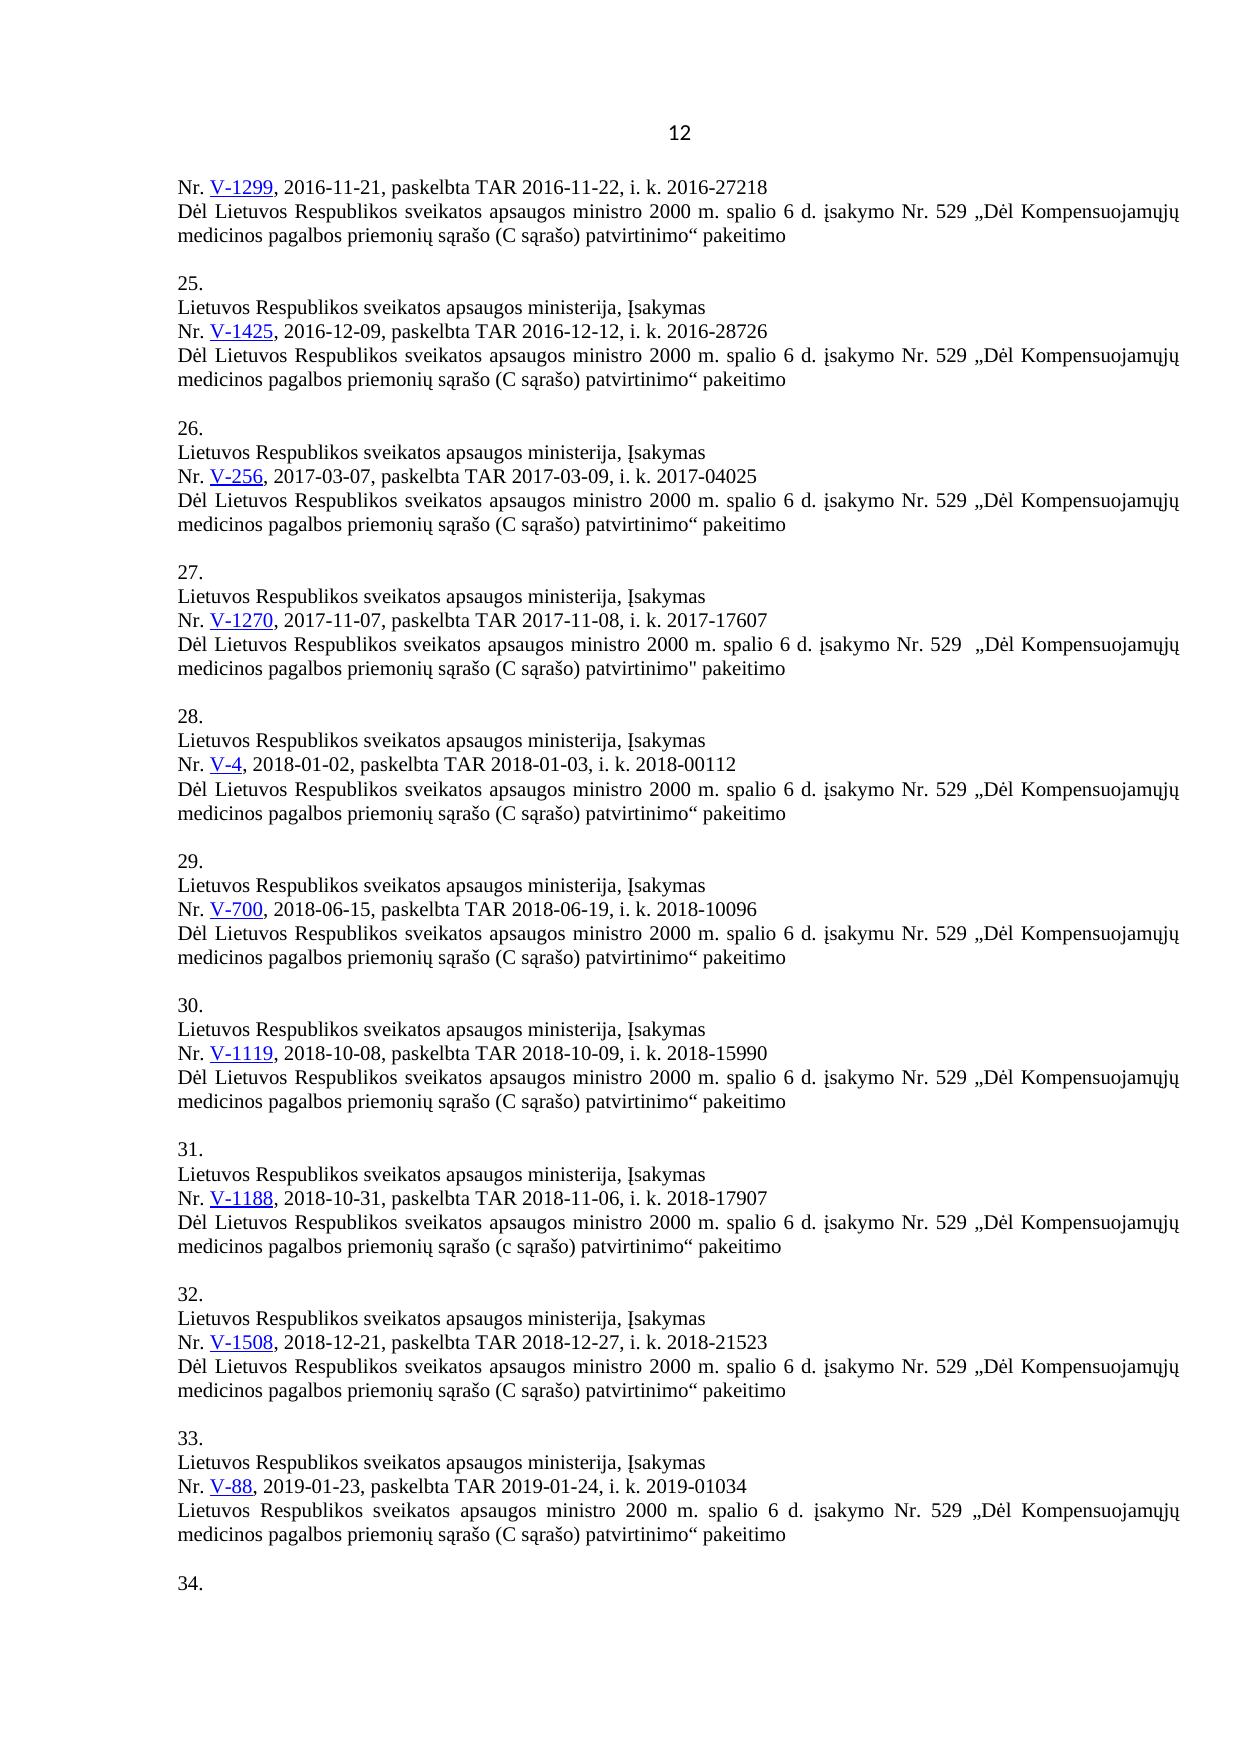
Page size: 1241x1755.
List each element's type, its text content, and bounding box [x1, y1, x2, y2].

text Lietuvos Respublikos sveikatos apsaugos ministerija, Įsakymas [177, 728, 1181, 752]
text Nr. V-1270, 2017-11-07, paskelbta TAR 2017-11-08, i. k. 2017-17607 [177, 608, 1181, 632]
text Nr. V-256, 2017-03-07, paskelbta TAR 2017-03-09, i. k. 2017-04025 [177, 464, 1181, 488]
text 26. [177, 416, 1181, 439]
text 34. [177, 1571, 1181, 1594]
text Dėl Lietuvos Respublikos sveikatos apsaugos ministro 2000 m. spalio 6 d. įsakymo Nr. 529 „Dėl Kompensuojamųjų medicinos pagalbos priemonių sąrašo (C sąrašo) patvirtinimo“ pakeitimo [177, 1354, 1181, 1402]
text Dėl Lietuvos Respublikos sveikatos apsaugos ministro 2000 m. spalio 6 d. įsakymo Nr. 529 „Dėl Kompensuojamųjų medicinos pagalbos priemonių sąrašo (C sąrašo) patvirtinimo“ pakeitimo [177, 776, 1181, 824]
text Nr. V-1299, 2016-11-21, paskelbta TAR 2016-11-22, i. k. 2016-27218 [177, 175, 1181, 199]
text Nr. V-1425, 2016-12-09, paskelbta TAR 2016-12-12, i. k. 2016-28726 [177, 319, 1181, 343]
text Lietuvos Respublikos sveikatos apsaugos ministerija, Įsakymas [177, 295, 1181, 319]
text 29. [177, 849, 1181, 873]
text Nr. V-1188, 2018-10-31, paskelbta TAR 2018-11-06, i. k. 2018-17907 [177, 1186, 1181, 1209]
text Nr. V-1508, 2018-12-21, paskelbta TAR 2018-12-27, i. k. 2018-21523 [177, 1330, 1181, 1354]
text Nr. V-700, 2018-06-15, paskelbta TAR 2018-06-19, i. k. 2018-10096 [177, 897, 1181, 921]
text 31. [177, 1137, 1181, 1161]
text Lietuvos Respublikos sveikatos apsaugos ministerija, Įsakymas [177, 1161, 1181, 1186]
text Lietuvos Respublikos sveikatos apsaugos ministerija, Įsakymas [177, 1017, 1181, 1041]
text Dėl Lietuvos Respublikos sveikatos apsaugos ministro 2000 m. spalio 6 d. įsakymo Nr. 529 „Dėl Kompensuojamųjų medicinos pagalbos priemonių sąrašo (C sąrašo) patvirtinimo“ pakeitimo [177, 199, 1181, 247]
text Dėl Lietuvos Respublikos sveikatos apsaugos ministro 2000 m. spalio 6 d. įsakymo Nr. 529 „Dėl Kompensuojamųjų medicinos pagalbos priemonių sąrašo (C sąrašo) patvirtinimo“ pakeitimo [177, 1065, 1181, 1113]
text 30. [177, 993, 1181, 1017]
text 28. [177, 704, 1181, 728]
text Dėl Lietuvos Respublikos sveikatos apsaugos ministro 2000 m. spalio 6 d. įsakymo Nr. 529 „Dėl Kompensuojamųjų medicinos pagalbos priemonių sąrašo (C sąrašo) patvirtinimo" pakeitimo [177, 632, 1181, 680]
text Lietuvos Respublikos sveikatos apsaugos ministerija, Įsakymas [177, 584, 1181, 608]
text Lietuvos Respublikos sveikatos apsaugos ministerija, Įsakymas [177, 1450, 1181, 1474]
text Dėl Lietuvos Respublikos sveikatos apsaugos ministro 2000 m. spalio 6 d. įsakymo Nr. 529 „Dėl Kompensuojamųjų medicinos pagalbos priemonių sąrašo (C sąrašo) patvirtinimo“ pakeitimo [177, 488, 1181, 536]
text Nr. V-88, 2019-01-23, paskelbta TAR 2019-01-24, i. k. 2019-01034 [177, 1474, 1181, 1498]
text Lietuvos Respublikos sveikatos apsaugos ministerija, Įsakymas [177, 1306, 1181, 1330]
text Dėl Lietuvos Respublikos sveikatos apsaugos ministro 2000 m. spalio 6 d. įsakymo Nr. 529 „Dėl Kompensuojamųjų medicinos pagalbos priemonių sąrašo (C sąrašo) patvirtinimo“ pakeitimo [177, 343, 1181, 391]
text 32. [177, 1282, 1181, 1306]
text Lietuvos Respublikos sveikatos apsaugos ministerija, Įsakymas [177, 439, 1181, 464]
text Dėl Lietuvos Respublikos sveikatos apsaugos ministro 2000 m. spalio 6 d. įsakymo Nr. 529 „Dėl Kompensuojamųjų medicinos pagalbos priemonių sąrašo (c sąrašo) patvirtinimo“ pakeitimo [177, 1209, 1181, 1258]
text Dėl Lietuvos Respublikos sveikatos apsaugos ministro 2000 m. spalio 6 d. įsakymu Nr. 529 „Dėl Kompensuojamųjų medicinos pagalbos priemonių sąrašo (C sąrašo) patvirtinimo“ pakeitimo [177, 921, 1181, 969]
text Lietuvos Respublikos sveikatos apsaugos ministro 2000 m. spalio 6 d. įsakymo Nr. 529 „Dėl Kompensuojamųjų medicinos pagalbos priemonių sąrašo (C sąrašo) patvirtinimo“ pakeitimo [177, 1498, 1181, 1546]
text 27. [177, 560, 1181, 584]
text 33. [177, 1426, 1181, 1450]
text Nr. V-1119, 2018-10-08, paskelbta TAR 2018-10-09, i. k. 2018-15990 [177, 1041, 1181, 1065]
text 25. [177, 271, 1181, 295]
text Lietuvos Respublikos sveikatos apsaugos ministerija, Įsakymas [177, 873, 1181, 897]
text Nr. V-4, 2018-01-02, paskelbta TAR 2018-01-03, i. k. 2018-00112 [177, 752, 1181, 776]
